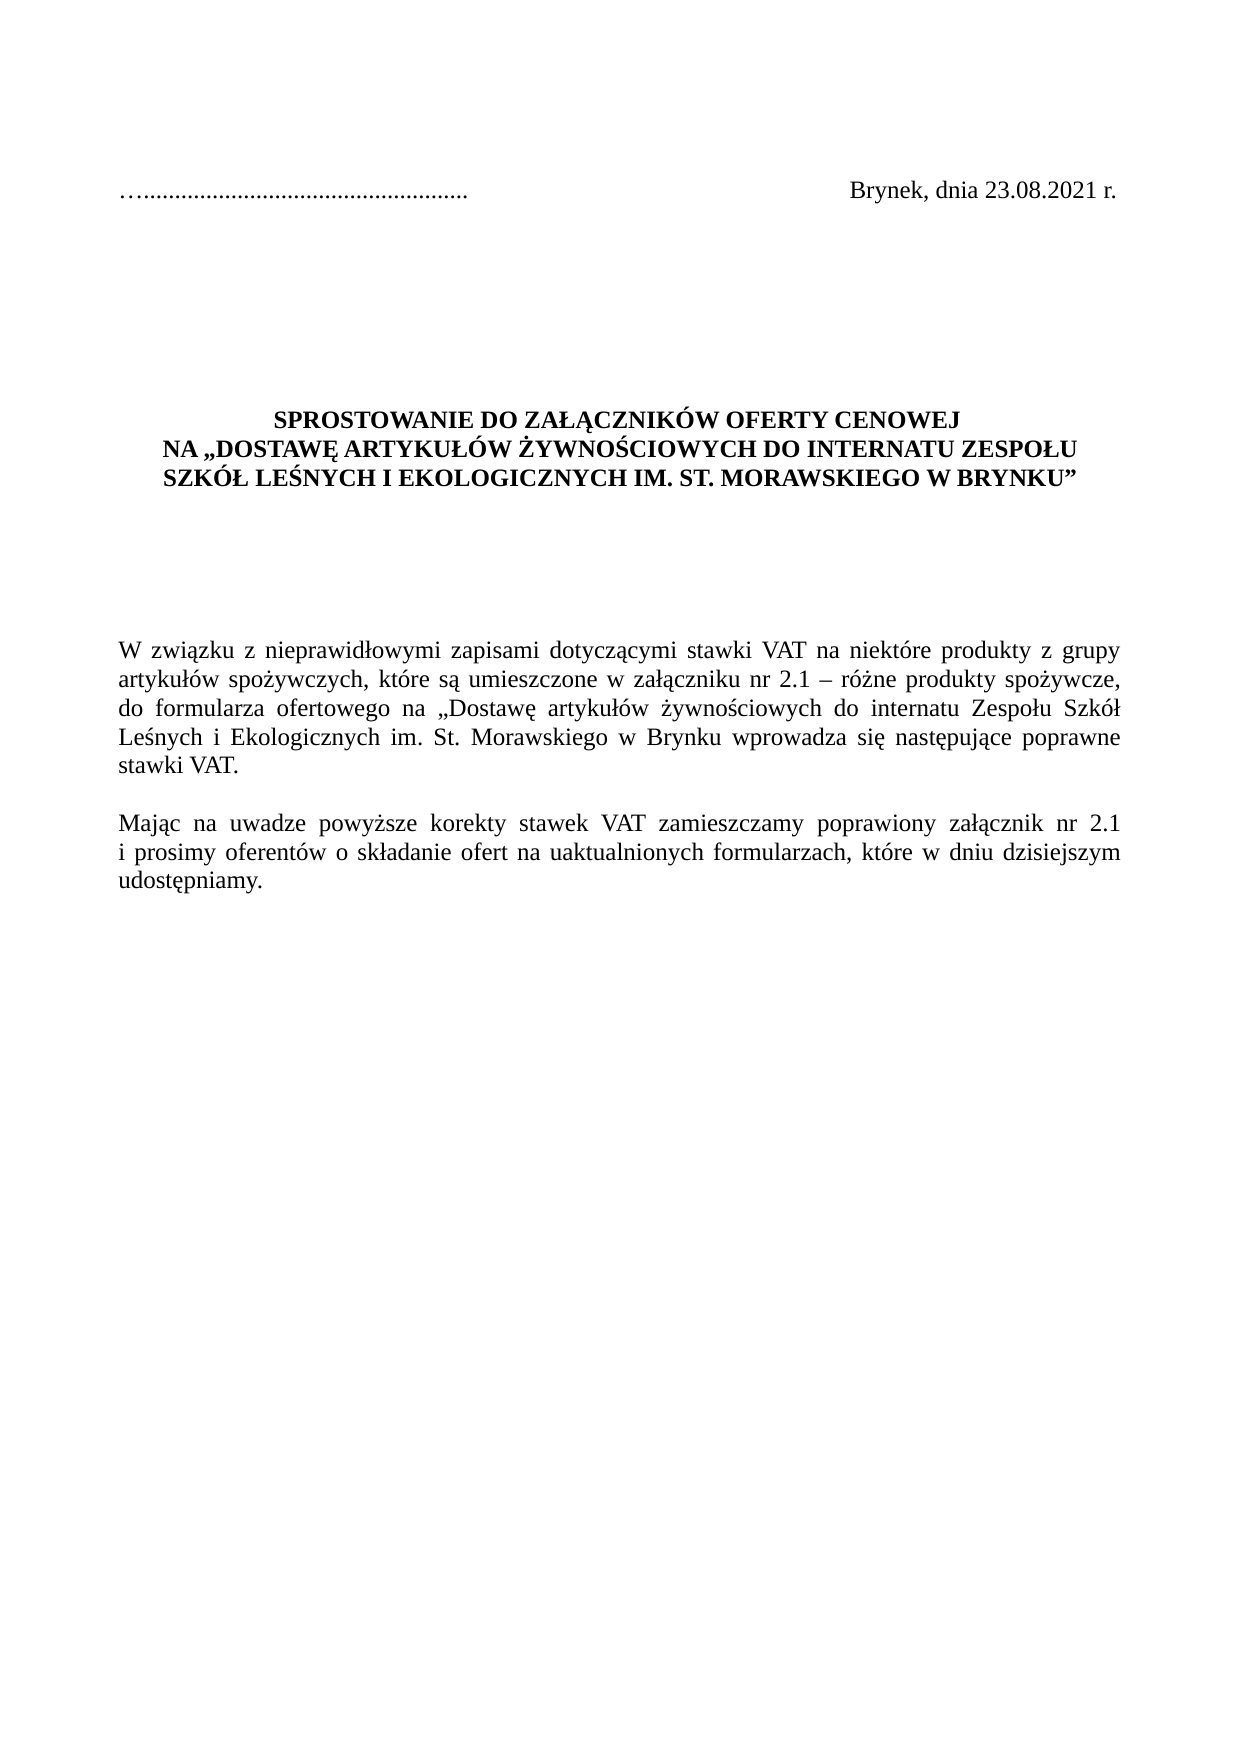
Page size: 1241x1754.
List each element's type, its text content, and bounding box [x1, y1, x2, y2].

text ….................................................... Brynek, dnia 23.08.2021 r. [118, 176, 1122, 204]
text Mając na uwadze powyższe korekty stawek VAT zamieszczamy poprawiony załącznik nr 2.1 i prosimy oferentów o składanie ofert na uaktualnionych formularzach, które w dniu dzisiejszym udostępniamy. [118, 808, 1122, 894]
text W związku z nieprawidłowymi zapisami dotyczącymi stawki VAT na niektóre produkty z grupy artykułów spożywczych, które są umieszczone w załączniku nr 2.1 – różne produkty spożywcze, do formularza ofertowego na „Dostawę artykułów żywnościowych do internatu Zespołu Szkół Leśnych i Ekologicznych im. St. Morawskiego w Brynku wprowadza się następujące poprawne stawki VAT. [118, 636, 1122, 779]
text NA „DOSTAWĘ ARTYKUŁÓW ŻYWNOŚCIOWYCH DO INTERNATU ZESPOŁU SZKÓŁ LEŚNYCH I EKOLOGICZNYCH IM. ST. MORAWSKIEGO W BRYNKU” [118, 434, 1122, 492]
text SPROSTOWANIE DO ZAŁĄCZNIKÓW OFERTY CENOWEJ [118, 406, 1122, 434]
